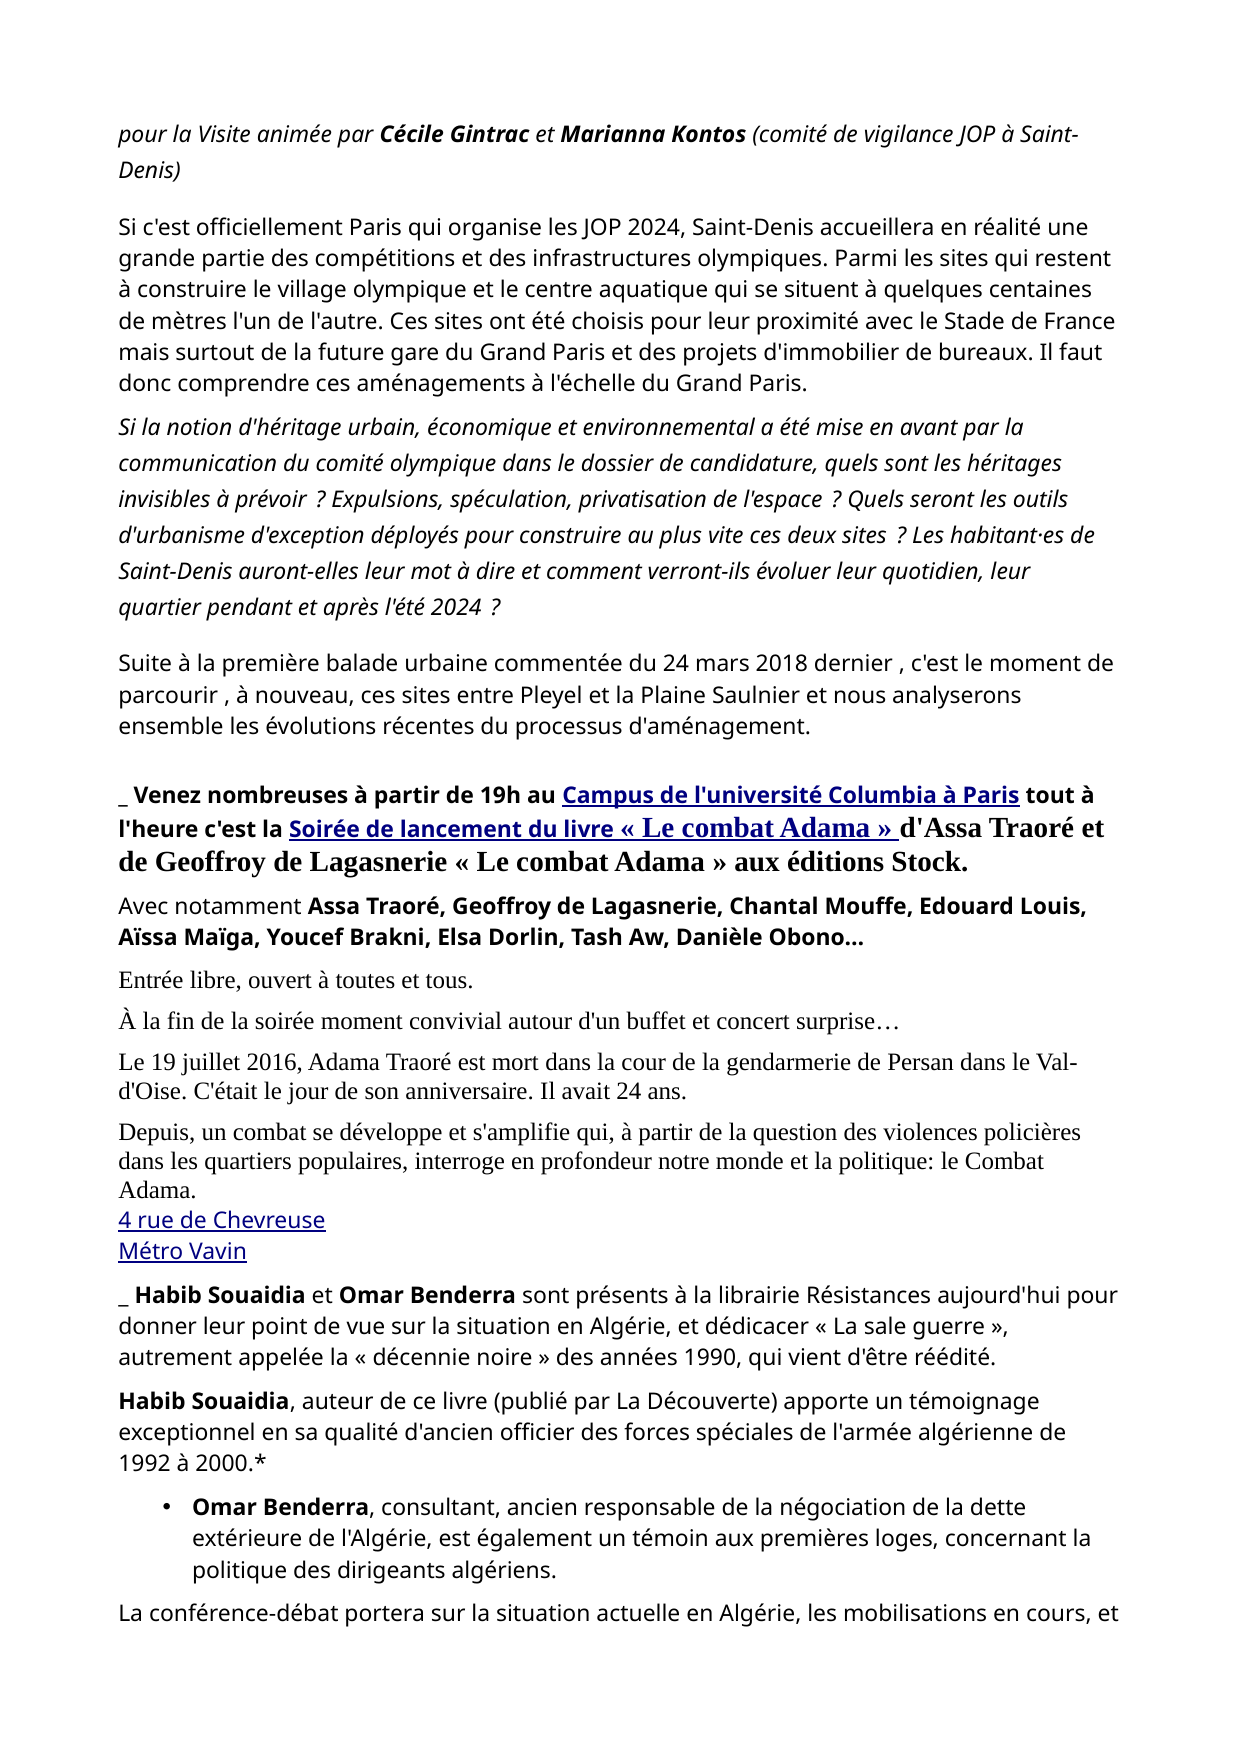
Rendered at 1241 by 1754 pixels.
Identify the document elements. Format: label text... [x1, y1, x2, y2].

text Depuis, un combat se développe et s'amplifie qui, à partir de la question des violences policières dans les quartiers populaires, interroge en profondeur notre monde et la politique: le Combat Adama. 4 rue de Chevreuse Métro Vavin [118, 1117, 1122, 1266]
text Le 19 juillet 2016, Adama Traoré est mort dans la cour de la gendarmerie de Persan dans le Val-d'Oise. C'était le jour de son anniversaire. Il avait 24 ans. [118, 1047, 1122, 1105]
list Omar Benderra, consultant, ancien responsable de la négociation de la dette extérieure de l'Algérie, est également un témoin aux premières loges, concernant la politique des dirigeants algériens. [162, 1491, 1122, 1585]
subtitle _ Venez nombreuses à partir de 19h au Campus de l'université Columbia à Paris tout à l'heure c'est la Soirée de lancement du livre « Le combat Adama » d'Assa Traoré et de Geoffroy de Lagasnerie « Le combat Adama » aux éditions Stock. [118, 778, 1122, 877]
text Suite à la première balade urbaine commentée du 24 mars 2018 dernier , c'est le moment de parcourir , à nouveau, ces sites entre Pleyel et la Plaine Saulnier et nous analyserons ensemble les évolutions récentes du processus d'aménagement. [118, 647, 1122, 741]
text Si la notion d'héritage urbain, économique et environnemental a été mise en avant par la communication du comité olympique dans le dossier de candidature, quels sont les héritages invisibles à prévoir ? Expulsions, spéculation, privatisation de l'espace ? Quels seront les outils d'urbanisme d'exception déployés pour construire au plus vite ces deux sites ? Les habitant·es de Saint-Denis auront-elles leur mot à dire et comment verront-ils évoluer leur quotidien, leur quartier pendant et après l'été 2024 ? [118, 411, 1122, 622]
text Avec notamment Assa Traoré, Geoffroy de Lagasnerie, Chantal Mouffe, Edouard Louis, Aïssa Maïga, Youcef Brakni, Elsa Dorlin, Tash Aw, Danièle Obono… [118, 890, 1122, 952]
text pour la Visite animée par Cécile Gintrac et Marianna Kontos (comité de vigilance JOP à Saint-Denis) [118, 118, 1122, 185]
text À la fin de la soirée moment convivial autour d'un buffet et concert surprise… [118, 1006, 1122, 1035]
text Habib Souaidia, auteur de ce livre (publié par La Découverte) apporte un témoignage exceptionnel en sa qualité d'ancien officier des forces spéciales de l'armée algérienne de 1992 à 2000.* [118, 1385, 1122, 1479]
text La conférence-débat portera sur la situation actuelle en Algérie, les mobilisations en cours, et [118, 1597, 1122, 1629]
text _ Habib Souaidia et Omar Benderra sont présents à la librairie Résistances aujourd'hui pour donner leur point de vue sur la situation en Algérie, et dédicacer « La sale guerre », autrement appelée la « décennie noire » des années 1990, qui vient d'être réédité. [118, 1279, 1122, 1372]
text Si c'est officiellement Paris qui organise les JOP 2024, Saint-Denis accueillera en réalité une grande partie des compétitions et des infrastructures olympiques. Parmi les sites qui restent à construire le village olympique et le centre aquatique qui se situent à quelques centaines de mètres l'un de l'autre. Ces sites ont été choisis pour leur proximité avec le Stade de France mais surtout de la future gare du Grand Paris et des projets d'immobilier de bureaux. Il faut donc comprendre ces aménagements à l'échelle du Grand Paris. [118, 211, 1122, 398]
text Entrée libre, ouvert à toutes et tous. [118, 965, 1122, 994]
